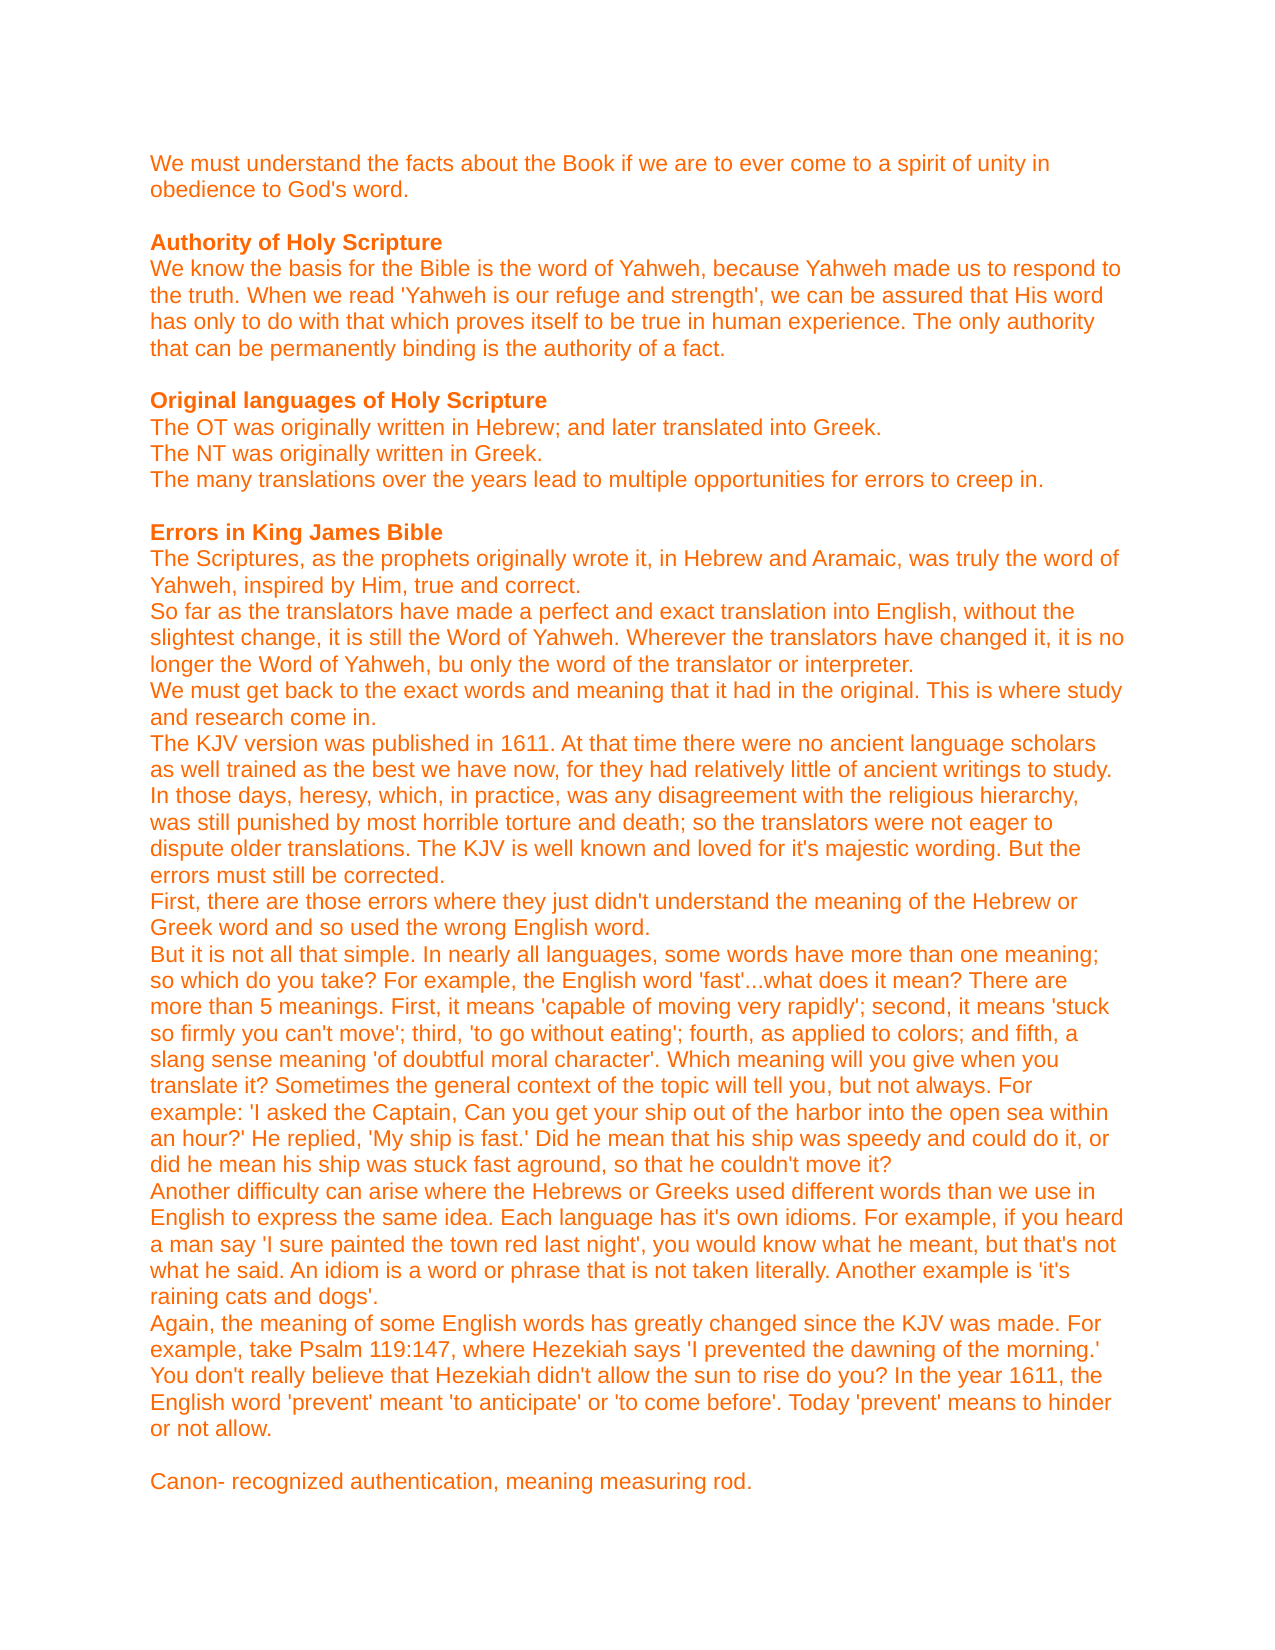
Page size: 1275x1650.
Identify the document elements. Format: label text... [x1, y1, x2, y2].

text But it is not all that simple. In nearly all languages, some words have more than one meaning; so which do you take? For example, the English word 'fast'...what does it mean? There are more than 5 meanings. First, it means 'capable of moving very rapidly'; second, it means 'stuck so firmly you can't move'; third, 'to go without eating'; fourth, as applied to colors; and fifth, a slang sense meaning 'of doubtful moral character'. Which meaning will you give when you translate it? Sometimes the general context of the topic will tell you, but not always. For example: 'I asked the Captain, Can you get your ship out of the harbor into the open sea within an hour?' He replied, 'My ship is fast.' Did he mean that his ship was speedy and could do it, or did he mean his ship was stuck fast aground, so that he couldn't move it? [150, 941, 1125, 1178]
text Errors in King James Bible [150, 519, 1125, 545]
text We must understand the facts about the Book if we are to ever come to a spirit of unity in obedience to God's word. [150, 150, 1125, 203]
text Again, the meaning of some English words has greatly changed since the KJV was made. For example, take Psalm 119:147, where Hezekiah says 'I prevented the dawning of the morning.' You don't really believe that Hezekiah didn't allow the sun to rise do you? In the year 1611, the English word 'prevent' meant 'to anticipate' or 'to come before'. Today 'prevent' means to hinder or not allow. [150, 1309, 1125, 1441]
text In those days, heresy, which, in practice, was any disagreement with the religious hierarchy, was still punished by most horrible torture and death; so the translators were not eager to dispute older translations. The KJV is well known and loved for it's majestic wording. But the errors must still be corrected. [150, 782, 1125, 888]
text So far as the translators have made a perfect and exact translation into English, without the slightest change, it is still the Word of Yahweh. Wherever the translators have changed it, it is no longer the Word of Yahweh, bu only the word of the translator or interpreter. [150, 598, 1125, 677]
text Authority of Holy Scripture [150, 229, 1125, 255]
text The KJV version was published in 1611. At that time there were no ancient language scholars as well trained as the best we have now, for they had relatively little of ancient writings to study. [150, 730, 1125, 782]
text Canon- recognized authentication, meaning measuring rod. [150, 1468, 1125, 1494]
text Original languages of Holy Scripture [150, 387, 1125, 413]
text Another difficulty can arise where the Hebrews or Greeks used different words than we use in English to express the same idea. Each language has it's own idioms. For example, if you heard a man say 'I sure painted the town red last night', you would know what he meant, but that's not what he said. An idiom is a word or phrase that is not taken literally. Another example is 'it's raining cats and dogs'. [150, 1178, 1125, 1309]
text We know the basis for the Bible is the word of Yahweh, because Yahweh made us to respond to the truth. When we read 'Yahweh is our refuge and strength', we can be assured that His word has only to do with that which proves itself to be true in human experience. The only authority that can be permanently binding is the authority of a fact. [150, 255, 1125, 361]
text The Scriptures, as the prophets originally wrote it, in Hebrew and Aramaic, was truly the word of Yahweh, inspired by Him, true and correct. [150, 545, 1125, 598]
text First, there are those errors where they just didn't understand the meaning of the Hebrew or Greek word and so used the wrong English word. [150, 888, 1125, 941]
text The OT was originally written in Hebrew; and later translated into Greek. [150, 413, 1125, 440]
text The many translations over the years lead to multiple opportunities for errors to creep in. [150, 466, 1125, 493]
text We must get back to the exact words and meaning that it had in the original. This is where study and research come in. [150, 677, 1125, 730]
text The NT was originally written in Greek. [150, 440, 1125, 466]
